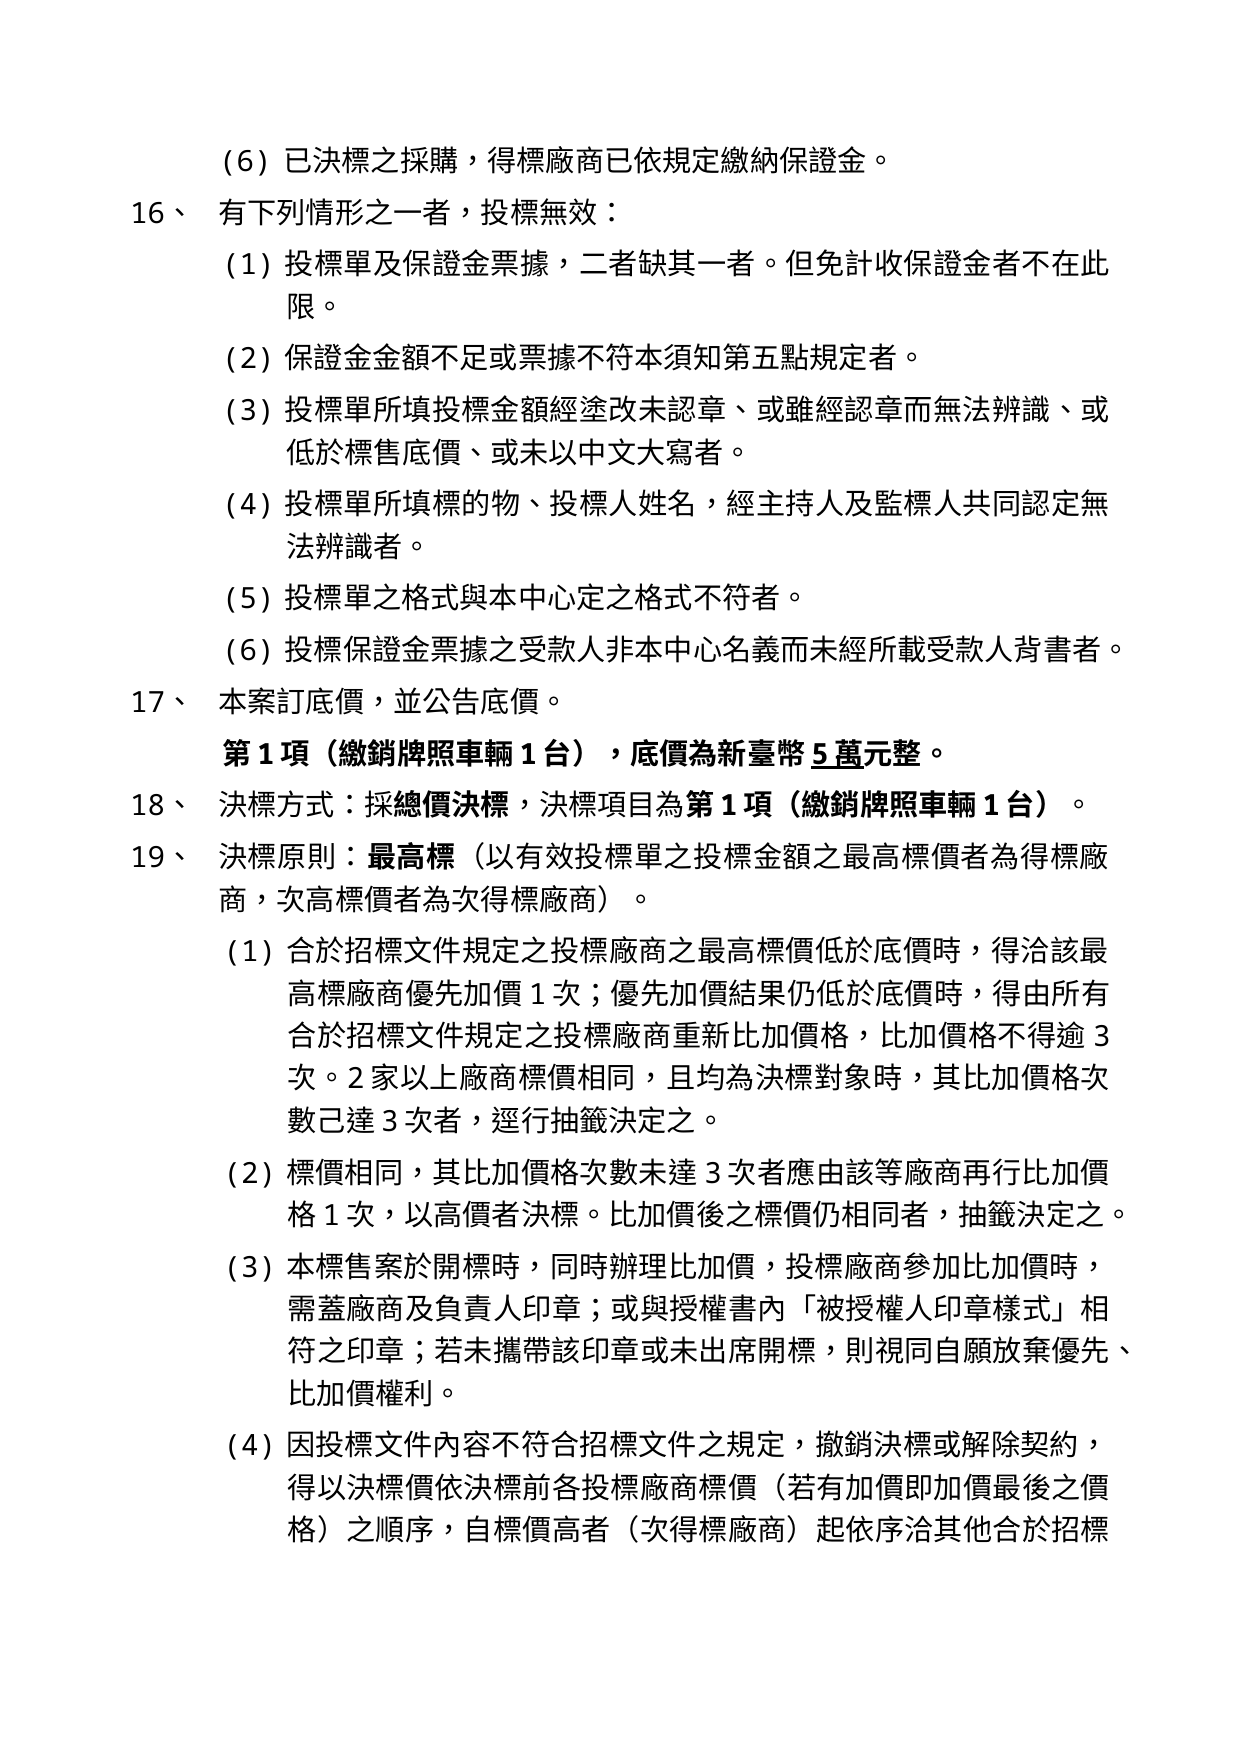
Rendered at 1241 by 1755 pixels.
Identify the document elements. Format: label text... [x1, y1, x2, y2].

list 本標售案於開標時，同時辦理比加價，投標廠商參加比加價時，需蓋廠商及負責人印章；或與授權書內「被授權人印章樣式」相符之印章；若未攜帶該印章或未出席開標，則視同自願放棄優先、比加價權利。 [223, 1243, 1110, 1413]
list 因投標文件內容不符合招標文件之規定，撤銷決標或解除契約，得以決標價依決標前各投標廠商標價（若有加價即加價最後之價格）之順序，自標價高者（次得標廠商）起依序洽其他合於招標文件規定之未得標廠商加至該決標價決標。廠商得標後放棄得標、拒不簽約或拒繳保證金或解除契約者亦同。 [223, 1422, 1110, 1549]
list 有下列情形之一者，投標無效： [130, 189, 1110, 232]
list 投標保證金票據之受款人非本中心名義而未經所載受款人背書者。 [222, 627, 1110, 669]
list 投標單所填標的物、投標人姓名，經主持人及監標人共同認定無法辨識者。 [222, 481, 1110, 566]
list 投標單所填投標金額經塗改未認章、或雖經認章而無法辨識、或低於標售底價、或未以中文大寫者。 [222, 387, 1110, 471]
list 本案訂底價，並公告底價。 [130, 678, 1110, 721]
list 投標單及保證金票據，二者缺其一者。但免計收保證金者不在此限。 [222, 241, 1110, 326]
list 決標原則：最高標（以有效投標單之投標金額之最高標價者為得標廠商，次高標價者為次得標廠商）。 [130, 834, 1110, 918]
list 保證金金額不足或票據不符本須知第五點規定者。 [222, 335, 1110, 377]
list 合於招標文件規定之投標廠商之最高標價低於底價時，得洽該最高標廠商優先加價1次；優先加價結果仍低於底價時，得由所有合於招標文件規定之投標廠商重新比加價格，比加價格不得逾3次。2家以上廠商標價相同，且均為決標對象時，其比加價格次數己達3次者，逕行抽籤決定之。 [223, 928, 1110, 1140]
list 已決標之採購，得標廠商已依規定繳納保證金。 [219, 137, 1110, 180]
list 決標方式：採總價決標，決標項目為第1項（繳銷牌照車輛1台）。 [130, 782, 1110, 824]
list 投標單之格式與本中心定之格式不符者。 [222, 575, 1110, 617]
list 標價相同，其比加價格次數未達3次者應由該等廠商再行比加價格1次，以高價者決標。比加價後之標價仍相同者，抽籤決定之。 [223, 1149, 1110, 1234]
text 第1項（繳銷牌照車輛1台），底價為新臺幣5萬元整。 [222, 730, 1110, 773]
